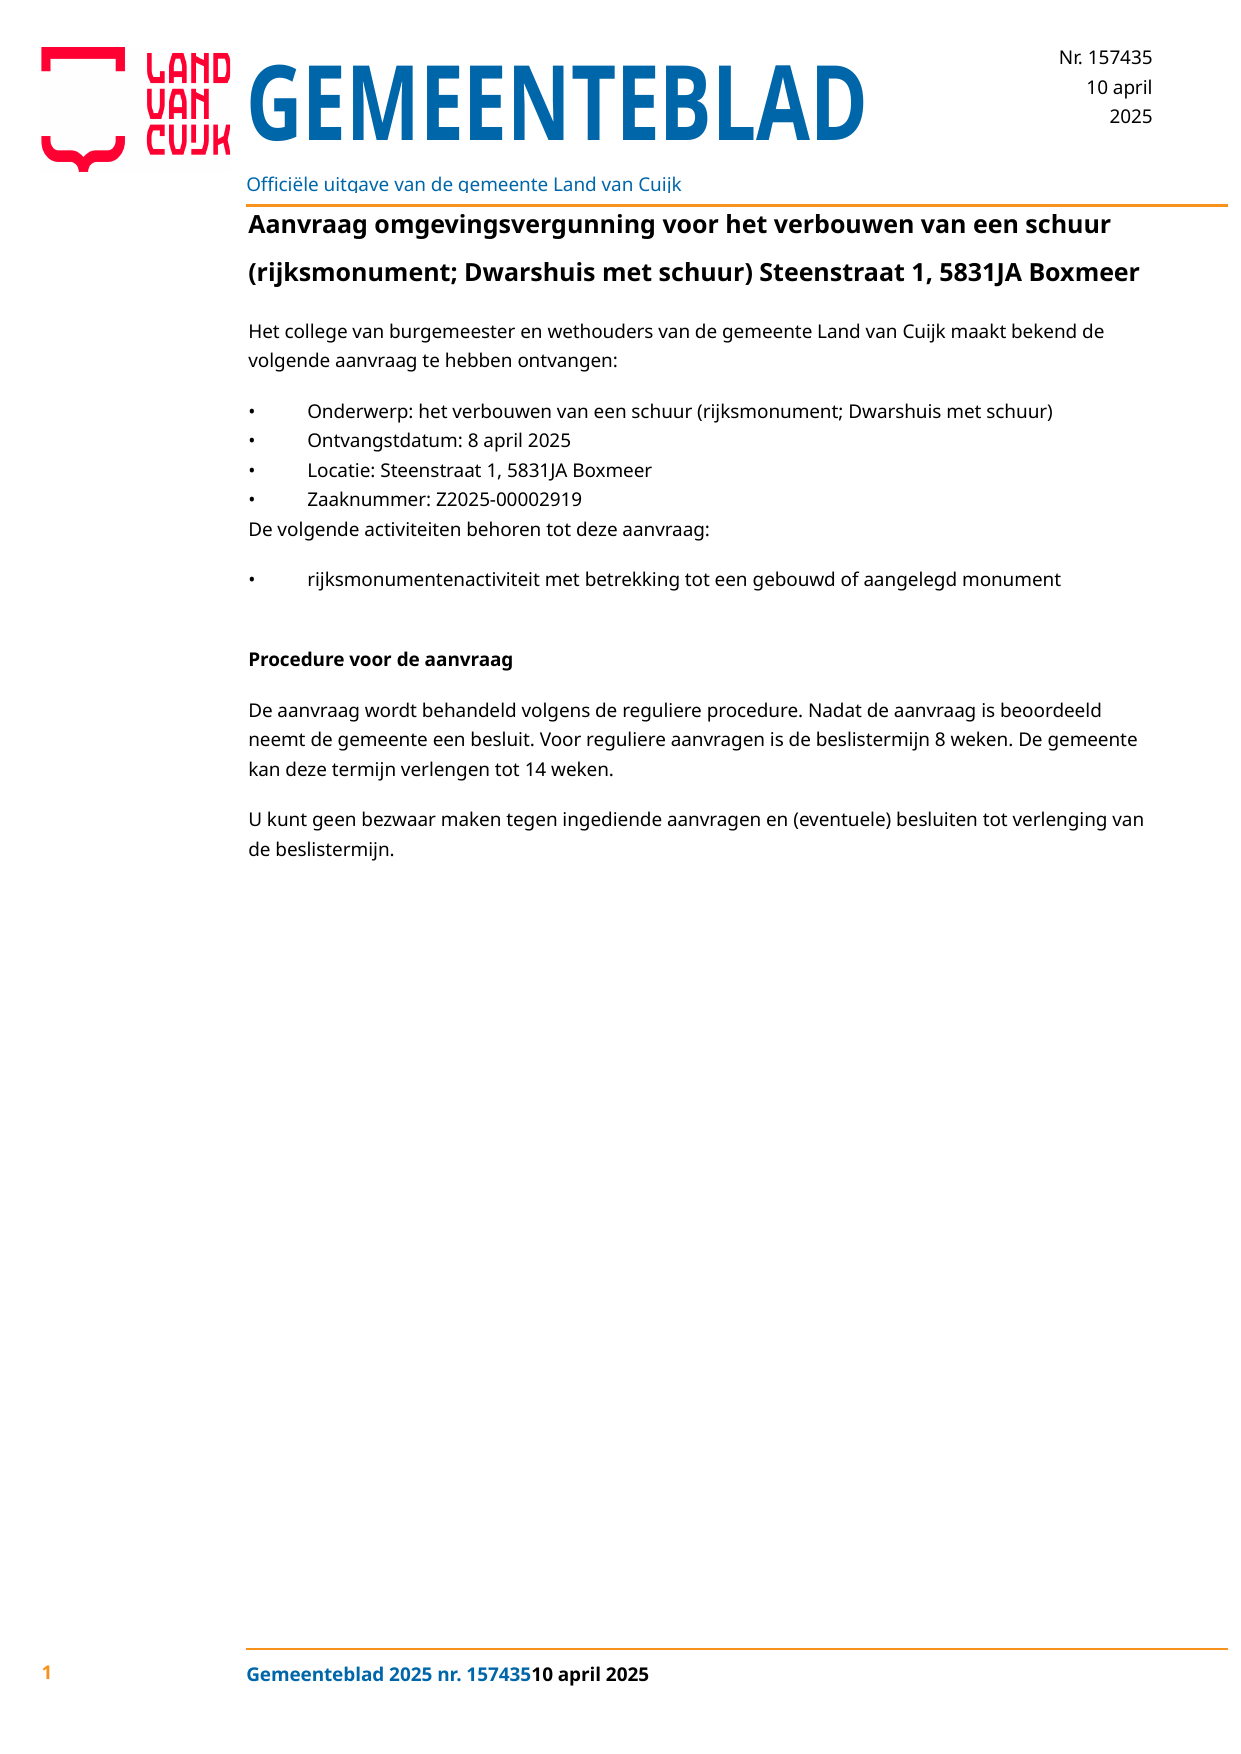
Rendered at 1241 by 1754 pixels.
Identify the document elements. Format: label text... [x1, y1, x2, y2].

list Zaaknummer: Z2025-00002919 [248, 487, 1152, 512]
text Het college van burgemeester en wethouders van de gemeente Land van Cuijk maakt bekend de volgende aanvraag te hebben ontvangen: [248, 318, 1152, 373]
list Ontvangstdatum: 8 april 2025 [248, 427, 1152, 453]
text U kunt geen bezwaar maken tegen ingediende aanvragen en (eventuele) besluiten tot verlenging van de beslistermijn. [248, 807, 1152, 862]
text De volgende activiteiten behoren tot deze aanvraag: [248, 516, 1152, 542]
text Procedure voor de aanvraag [248, 647, 1152, 672]
list rijksmonumentenactiviteit met betrekking tot een gebouwd of aangelegd monument [248, 567, 1152, 592]
list Locatie: Steenstraat 1, 5831JA Boxmeer [248, 457, 1152, 483]
picture [41, 47, 231, 172]
list Onderwerp: het verbouwen van een schuur (rijksmonument; Dwarshuis met schuur) [248, 398, 1152, 424]
text Aanvraag omgevingsvergunning voor het verbouwen van een schuur (rijksmonument; Dwarshuis met schuur) Steenstraat 1, 5831JA Boxmeer [248, 207, 1152, 288]
text De aanvraag wordt behandeld volgens de reguliere procedure. Nadat de aanvraag is beoordeeld neemt de gemeente een besluit. Voor reguliere aanvragen is de beslistermijn 8 weken. De gemeente kan deze termijn verlengen tot 14 weken. [248, 697, 1152, 782]
